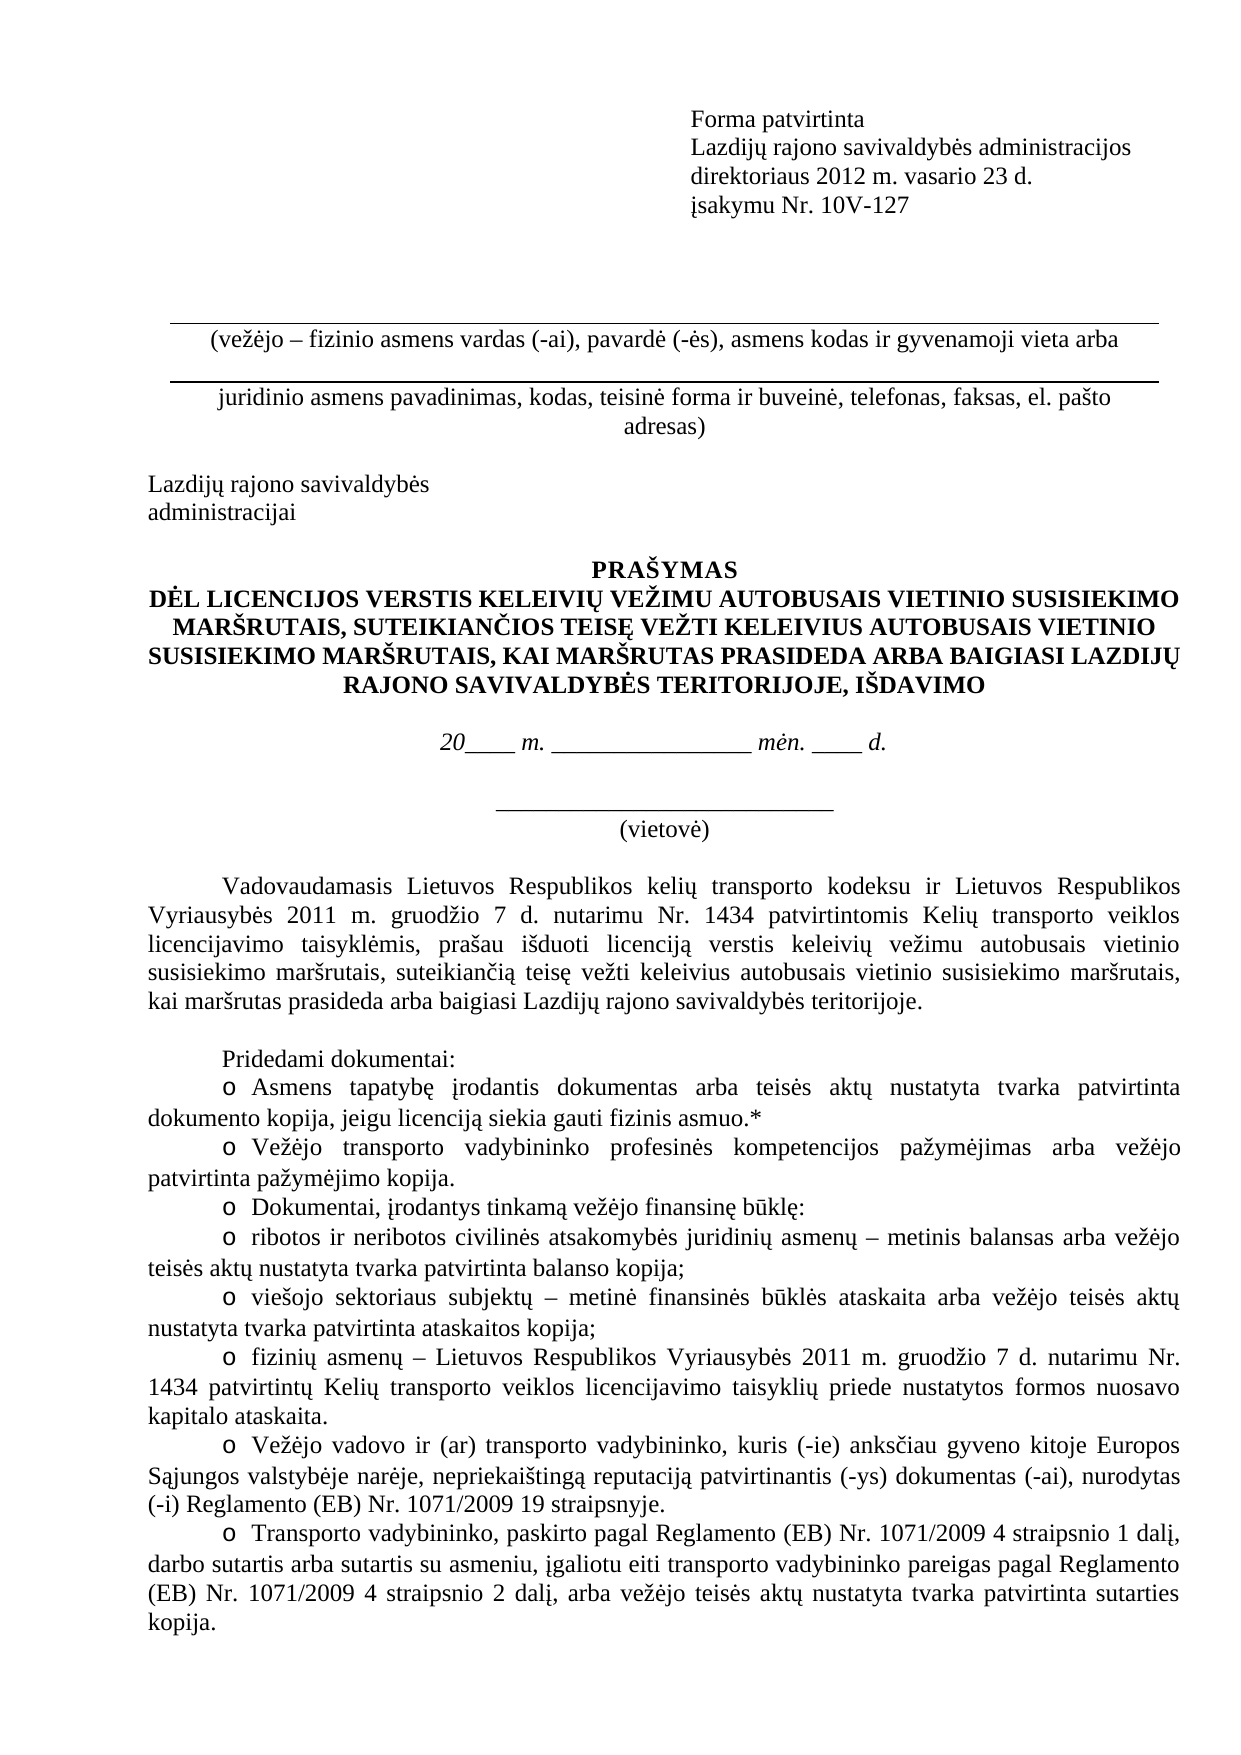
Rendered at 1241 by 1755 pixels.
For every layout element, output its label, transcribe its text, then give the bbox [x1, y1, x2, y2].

table_header [195, 104, 679, 237]
text 20____ m. ________________ mėn. ____ d. [148, 727, 1181, 756]
table_header Forma patvirtinta Lazdijų rajono savivaldybės administracijos direktoriaus 2012 m. vasario 23 d. įsakymu Nr. 10V-127 [679, 104, 1181, 237]
text o Transporto vadybininko, paskirto pagal Reglamento (EB) Nr. 1071/2009 4 straipsnio 1 dalį, darbo sutartis arba sutartis su asmeniu, įgaliotu eiti transporto vadybininko pareigas pagal Reglamento (EB) Nr. 1071/2009 4 straipsnio 2 dalį, arba vežėjo teisės aktų nustatyta tvarka patvirtinta sutarties kopija. [148, 1518, 1181, 1635]
text (vietovė) [148, 814, 1181, 842]
table_header (vežėjo – fizinio asmens vardas (-ai), pavardė (-ės), asmens kodas ir gyvenamoji vieta arba [170, 324, 1159, 353]
text DĖL LICENCIJOS VERSTIS KELEIVIŲ VEŽIMU AUTOBUSAIS VIETINIO SUSISIEKIMO MARŠRUTAIS, SUTEIKIANČIOS TEISĘ VEŽTI KELEIVIUS AUTOBUSAIS VIETINIO SUSISIEKIMO MARŠRUTAIS, KAI MARŠRUTAS PRASIDEDA ARBA BAIGIASI LAZDIJŲ RAJONO SAVIVALDYBĖS TERITORIJOJE, IŠDAVIMO [148, 584, 1181, 699]
table_cell juridinio asmens pavadinimas, kodas, teisinė forma ir buveinė, telefonas, faksas, el. pašto adresas) [170, 383, 1159, 440]
text o Vežėjo transporto vadybininko profesinės kompetencijos pažymėjimas arba vežėjo patvirtinta pažymėjimo kopija. [148, 1132, 1181, 1192]
text o ribotos ir neribotos civilinės atsakomybės juridinių asmenų – metinis balansas arba vežėjo teisės aktų nustatyta tvarka patvirtinta balanso kopija; [148, 1222, 1181, 1282]
text Lazdijų rajono savivaldybės [148, 469, 1181, 497]
text Vadovaudamasis Lietuvos Respublikos kelių transporto kodeksu ir Lietuvos Respublikos Vyriausybės 2011 m. gruodžio 7 d. nutarimu Nr. 1434 patvirtintomis Kelių transporto veiklos licencijavimo taisyklėmis, prašau išduoti licenciją verstis keleivių vežimu autobusais vietinio susisiekimo maršrutais, suteikiančią teisę vežti keleivius autobusais vietinio susisiekimo maršrutais, kai maršrutas prasideda arba baigiasi Lazdijų rajono savivaldybės teritorijoje. [148, 871, 1181, 1015]
text ___________________________ [148, 785, 1181, 814]
text o Asmens tapatybę įrodantis dokumentas arba teisės aktų nustatyta tvarka patvirtinta dokumento kopija, jeigu licenciją siekia gauti fizinis asmuo.* [148, 1072, 1181, 1132]
table_cell [170, 353, 1159, 381]
text PRAŠYMAS [148, 555, 1181, 584]
text Pridedami dokumentai: [148, 1044, 1181, 1072]
text administracijai [148, 497, 1181, 526]
text o Vežėjo vadovo ir (ar) transporto vadybininko, kuris (-ie) anksčiau gyveno kitoje Europos Sąjungos valstybėje narėje, nepriekaištingą reputaciją patvirtinantis (-ys) dokumentas (-ai), nurodytas (-i) Reglamento (EB) Nr. 1071/2009 19 straipsnyje. [148, 1430, 1181, 1518]
text o viešojo sektoriaus subjektų – metinė finansinės būklės ataskaita arba vežėjo teisės aktų nustatyta tvarka patvirtinta ataskaitos kopija; [148, 1282, 1181, 1342]
text o fizinių asmenų – Lietuvos Respublikos Vyriausybės 2011 m. gruodžio 7 d. nutarimu Nr. 1434 patvirtintų Kelių transporto veiklos licencijavimo taisyklių priede nustatytos formos nuosavo kapitalo ataskaita. [148, 1342, 1181, 1430]
text o Dokumentai, įrodantys tinkamą vežėjo finansinę būklę: [148, 1192, 1181, 1222]
